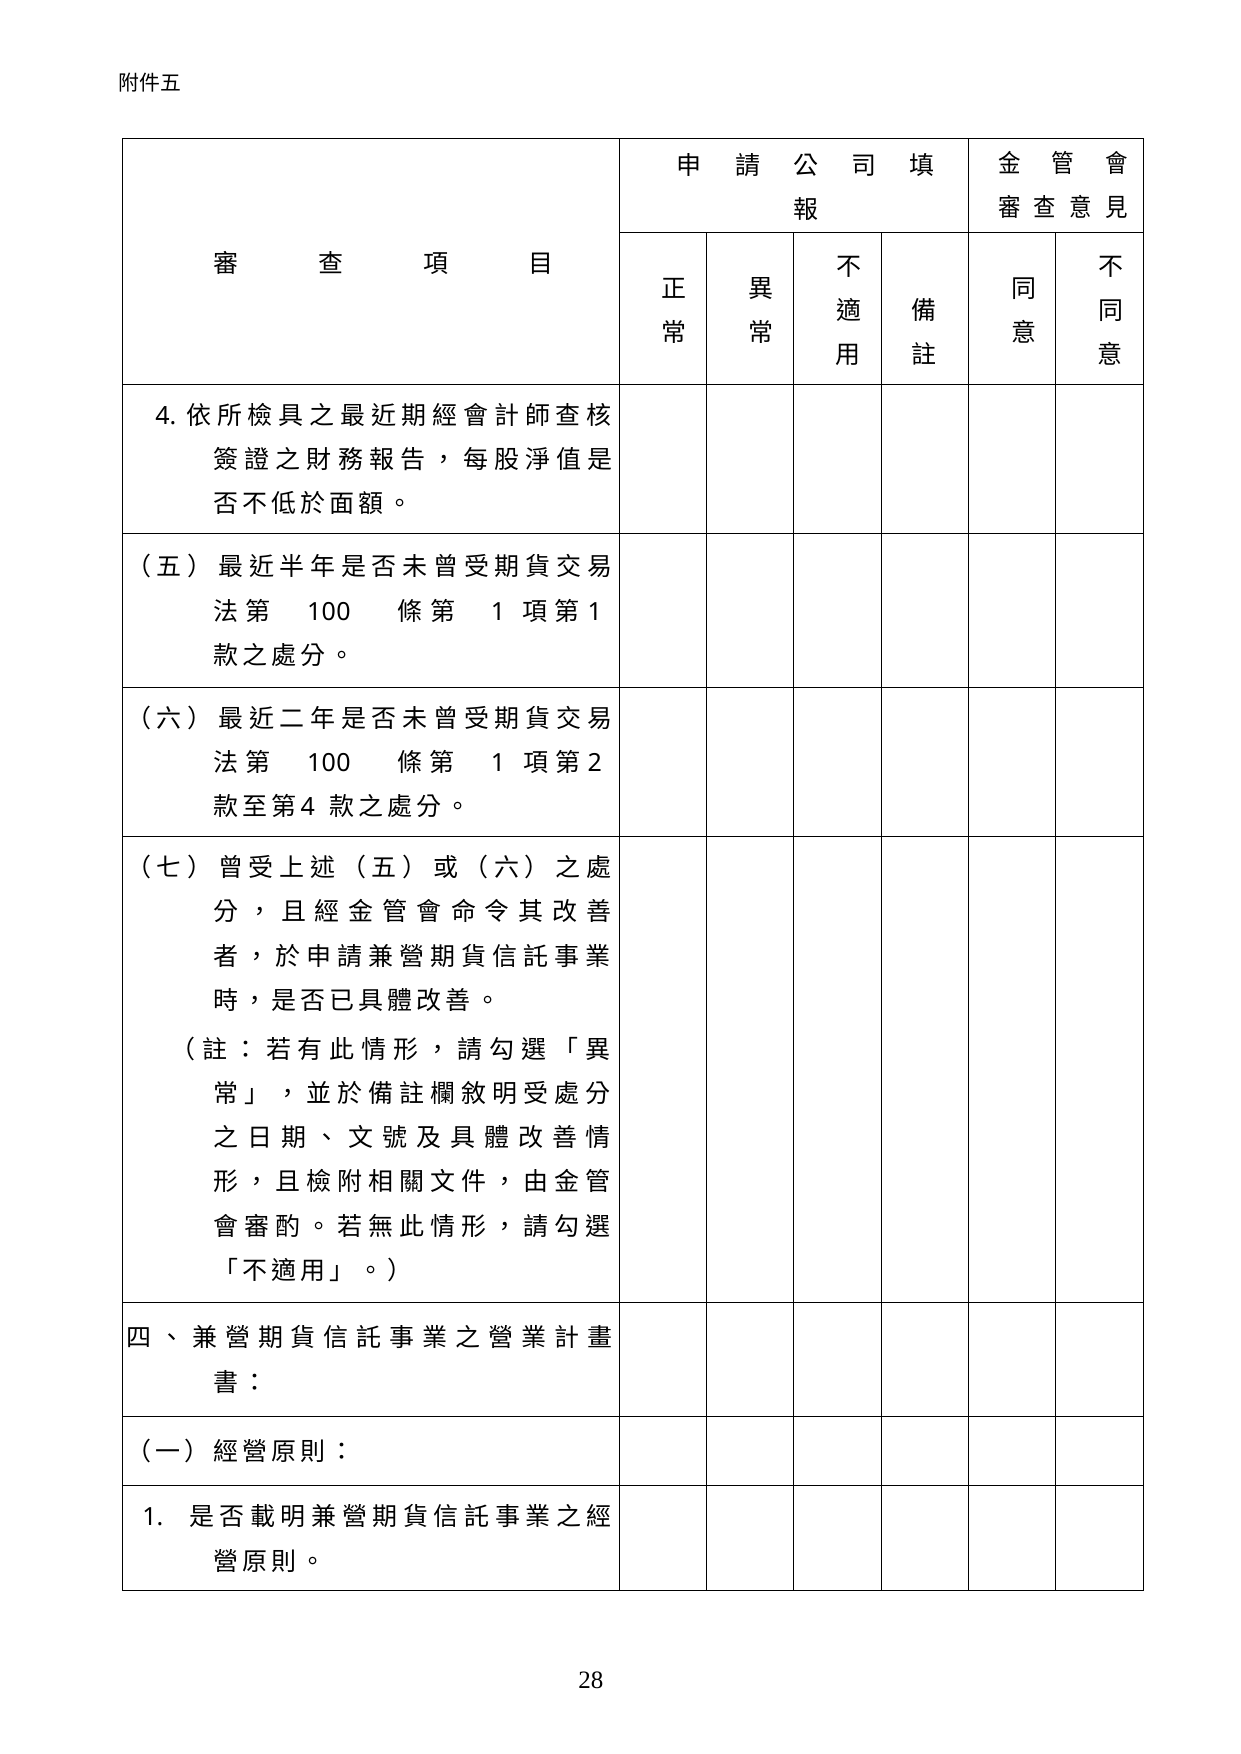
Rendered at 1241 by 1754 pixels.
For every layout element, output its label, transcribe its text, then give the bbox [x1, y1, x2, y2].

table_cell [794, 1417, 881, 1485]
table_cell [1056, 385, 1143, 533]
table_cell 異 常 [707, 233, 793, 384]
table_cell [794, 534, 881, 687]
table_cell 不適用 [794, 233, 881, 384]
table_cell [794, 385, 881, 533]
table_cell [707, 1417, 793, 1485]
table_cell [969, 1486, 1055, 1590]
table_cell [969, 837, 1055, 1302]
table_cell 1.是否載明兼營期貨信託事業之經營原則。 [123, 1486, 619, 1590]
table_cell 4.依所檢具之最近期經會計師查核簽證之財務報告，每股淨值是否不低於面額。 [123, 385, 619, 533]
table_cell [1056, 1417, 1143, 1485]
table_cell [882, 534, 968, 687]
table_cell [707, 1303, 793, 1416]
table_cell [882, 1303, 968, 1416]
table_cell [707, 837, 793, 1302]
table_cell [1056, 1486, 1143, 1590]
table_cell [620, 534, 706, 687]
table_cell [707, 1486, 793, 1590]
table_cell （五）最近半年是否未曾受期貨交易法第100條第1項第1款之處分。 [123, 534, 619, 687]
table_cell [969, 1417, 1055, 1485]
table_cell 正 常 [620, 233, 706, 384]
table_cell [620, 1417, 706, 1485]
table_cell [620, 1486, 706, 1590]
table_cell [707, 385, 793, 533]
table_cell [969, 385, 1055, 533]
table_cell [969, 688, 1055, 836]
table_header 申 請 公 司 填 報 [620, 139, 968, 232]
table_cell [794, 688, 881, 836]
table_cell [1056, 688, 1143, 836]
table_cell 不同意 [1056, 233, 1143, 384]
table_cell [1056, 1303, 1143, 1416]
table_cell 備 註 [882, 233, 968, 384]
table_cell [882, 837, 968, 1302]
table_cell （一）經營原則： [123, 1417, 619, 1485]
table_cell [794, 1303, 881, 1416]
table_cell [794, 837, 881, 1302]
table_cell [882, 1417, 968, 1485]
table_cell [1056, 534, 1143, 687]
table_cell [707, 688, 793, 836]
table_cell （六）最近二年是否未曾受期貨交易法第100條第1項第2款至第4款之處分。 [123, 688, 619, 836]
table_cell [707, 534, 793, 687]
table_cell [794, 1486, 881, 1590]
table_cell [1056, 837, 1143, 1302]
table_cell [969, 534, 1055, 687]
table_cell [882, 1486, 968, 1590]
table_header 金管會 審查意見 [969, 139, 1143, 232]
table_cell [620, 688, 706, 836]
table_cell [882, 688, 968, 836]
table_header 審查項目 [123, 139, 619, 384]
table_cell [620, 1303, 706, 1416]
table_cell [969, 1303, 1055, 1416]
table_cell （七）曾受上述（五）或（六）之處分，且經金管會命令其改善者，於申請兼營期貨信託事業時，是否已具體改善。 （註：若有此情形，請勾選「異常」，並於備註欄敘明受處分之日期、文號及具體改善情形，且檢附相關文件，由金管會審酌。若無此情形，請勾選「不適用」。） [123, 837, 619, 1302]
table_cell 四、兼營期貨信託事業之營業計畫書： [123, 1303, 619, 1416]
table_cell [620, 385, 706, 533]
table_cell [882, 385, 968, 533]
table_cell 同意 [969, 233, 1055, 384]
table_cell [620, 837, 706, 1302]
